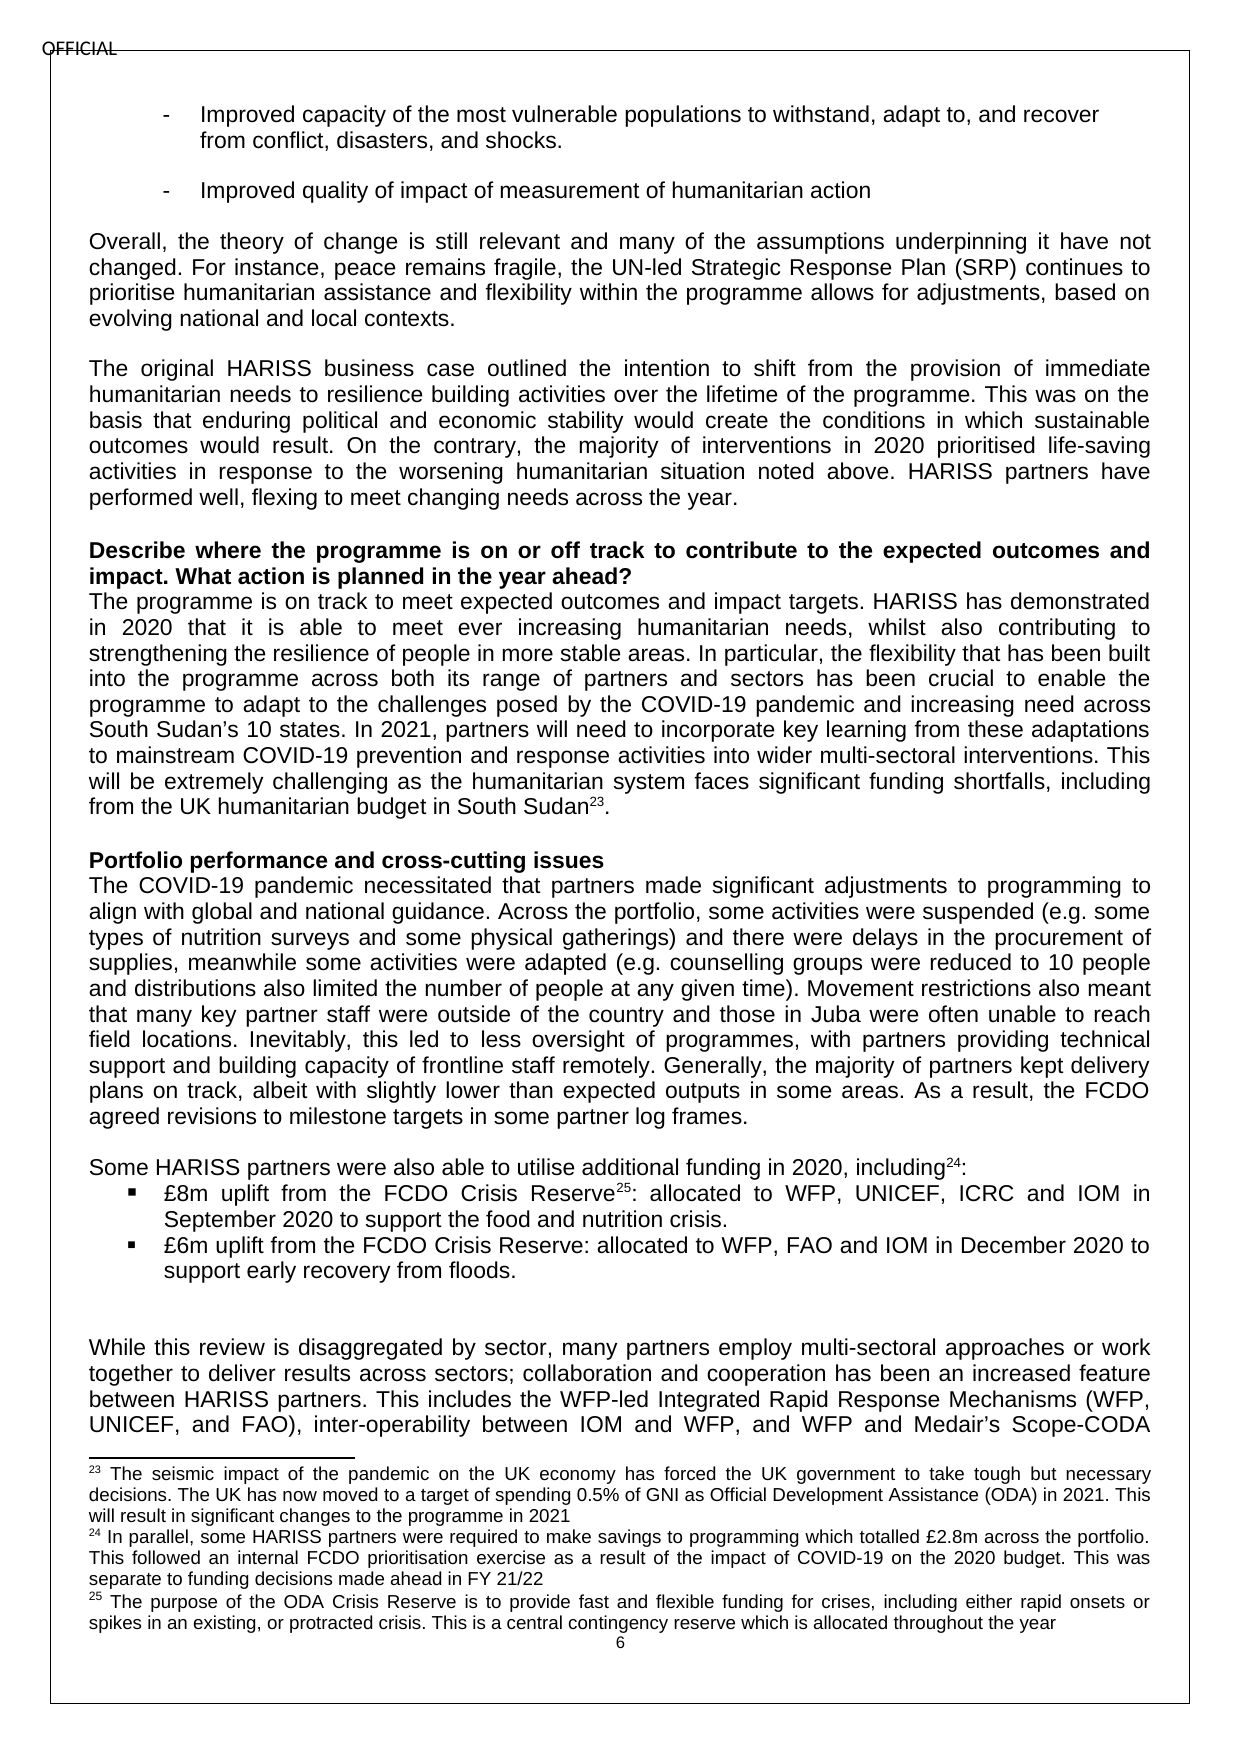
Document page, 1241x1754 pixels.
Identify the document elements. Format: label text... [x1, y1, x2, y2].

list Improved quality of impact of measurement of humanitarian action [162, 178, 1152, 204]
text In parallel, some HARISS partners were required to make savings to programming which totalled £2.8m across the portfolio. This followed an internal FCDO prioritisation exercise as a result of the impact of COVID-19 on the 2020 budget. This was separate to funding decisions made ahead in FY 21/22 [89, 1527, 1152, 1589]
text While this review is disaggregated by sector, many partners employ multi-sectoral approaches or work together to deliver results across sectors; collaboration and cooperation has been an increased feature between HARISS partners. This includes the WFP-led Integrated Rapid Response Mechanisms (WFP, UNICEF, and FAO), inter-operability between IOM and WFP, and WFP and Medair’s Scope-CODA [89, 1335, 1152, 1437]
list The purpose of the ODA Crisis Reserve is to provide fast and flexible funding for crises, including either rapid onsets or spikes in an existing, or protracted crisis. This is a central contingency reserve which is allocated throughout the year [89, 1589, 1152, 1633]
text Some HARISS partners were also able to utilise additional funding in 2020, including: [89, 1155, 1152, 1181]
text Describe where the programme is on or off track to contribute to the expected outcomes and impact. What action is planned in the year ahead? [89, 538, 1152, 589]
text The programme is on track to meet expected outcomes and impact targets. HARISS has demonstrated in 2020 that it is able to meet ever increasing humanitarian needs, whilst also contributing to strengthening the resilience of people in more stable areas. In particular, the flexibility that has been built into the programme across both its range of partners and sectors has been crucial to enable the programme to adapt to the challenges posed by the COVID-19 pandemic and increasing need across South Sudan’s 10 states. In 2021, partners will need to incorporate key learning from these adaptations to mainstream COVID-19 prevention and response activities into wider multi-sectoral interventions. This will be extremely challenging as the humanitarian system faces significant funding shortfalls, including from the UK humanitarian budget in South Sudan. [89, 589, 1152, 820]
text The seismic impact of the pandemic on the UK economy has forced the UK government to take tough but necessary decisions. The UK has now moved to a target of spending 0.5% of GNI as Official Development Assistance (ODA) in 2021. This will result in significant changes to the programme in 2021 [89, 1464, 1152, 1527]
list £8m uplift from the FCDO Crisis Reserve: allocated to WFP, UNICEF, ICRC and IOM in September 2020 to support the food and nutrition crisis. [126, 1181, 1152, 1232]
text Overall, the theory of change is still relevant and many of the assumptions underpinning it have not changed. For instance, peace remains fragile, the UN-led Strategic Response Plan (SRP) continues to prioritise humanitarian assistance and flexibility within the programme allows for adjustments, based on evolving national and local contexts. [89, 229, 1152, 331]
text The COVID-19 pandemic necessitated that partners made significant adjustments to programming to align with global and national guidance. Across the portfolio, some activities were suspended (e.g. some types of nutrition surveys and some physical gatherings) and there were delays in the procurement of supplies, meanwhile some activities were adapted (e.g. counselling groups were reduced to 10 people and distributions also limited the number of people at any given time). Movement restrictions also meant that many key partner staff were outside of the country and those in Juba were often unable to reach field locations. Inevitably, this led to less oversight of programmes, with partners providing technical support and building capacity of frontline staff remotely. Generally, the majority of partners kept delivery plans on track, albeit with slightly lower than expected outputs in some areas. As a result, the FCDO agreed revisions to milestone targets in some partner log frames. [89, 873, 1152, 1129]
text Portfolio performance and cross-cutting issues [89, 848, 1152, 873]
list £6m uplift from the FCDO Crisis Reserve: allocated to WFP, FAO and IOM in December 2020 to support early recovery from floods. [126, 1232, 1152, 1284]
text The original HARISS business case outlined the intention to shift from the provision of immediate humanitarian needs to resilience building activities over the lifetime of the programme. This was on the basis that enduring political and economic stability would create the conditions in which sustainable outcomes would result. On the contrary, the majority of interventions in 2020 prioritised life-saving activities in response to the worsening humanitarian situation noted above. HARISS partners have performed well, flexing to meet changing needs across the year. [89, 356, 1152, 510]
list Improved capacity of the most vulnerable populations to withstand, adapt to, and recover from conflict, disasters, and shocks. [162, 102, 1152, 153]
